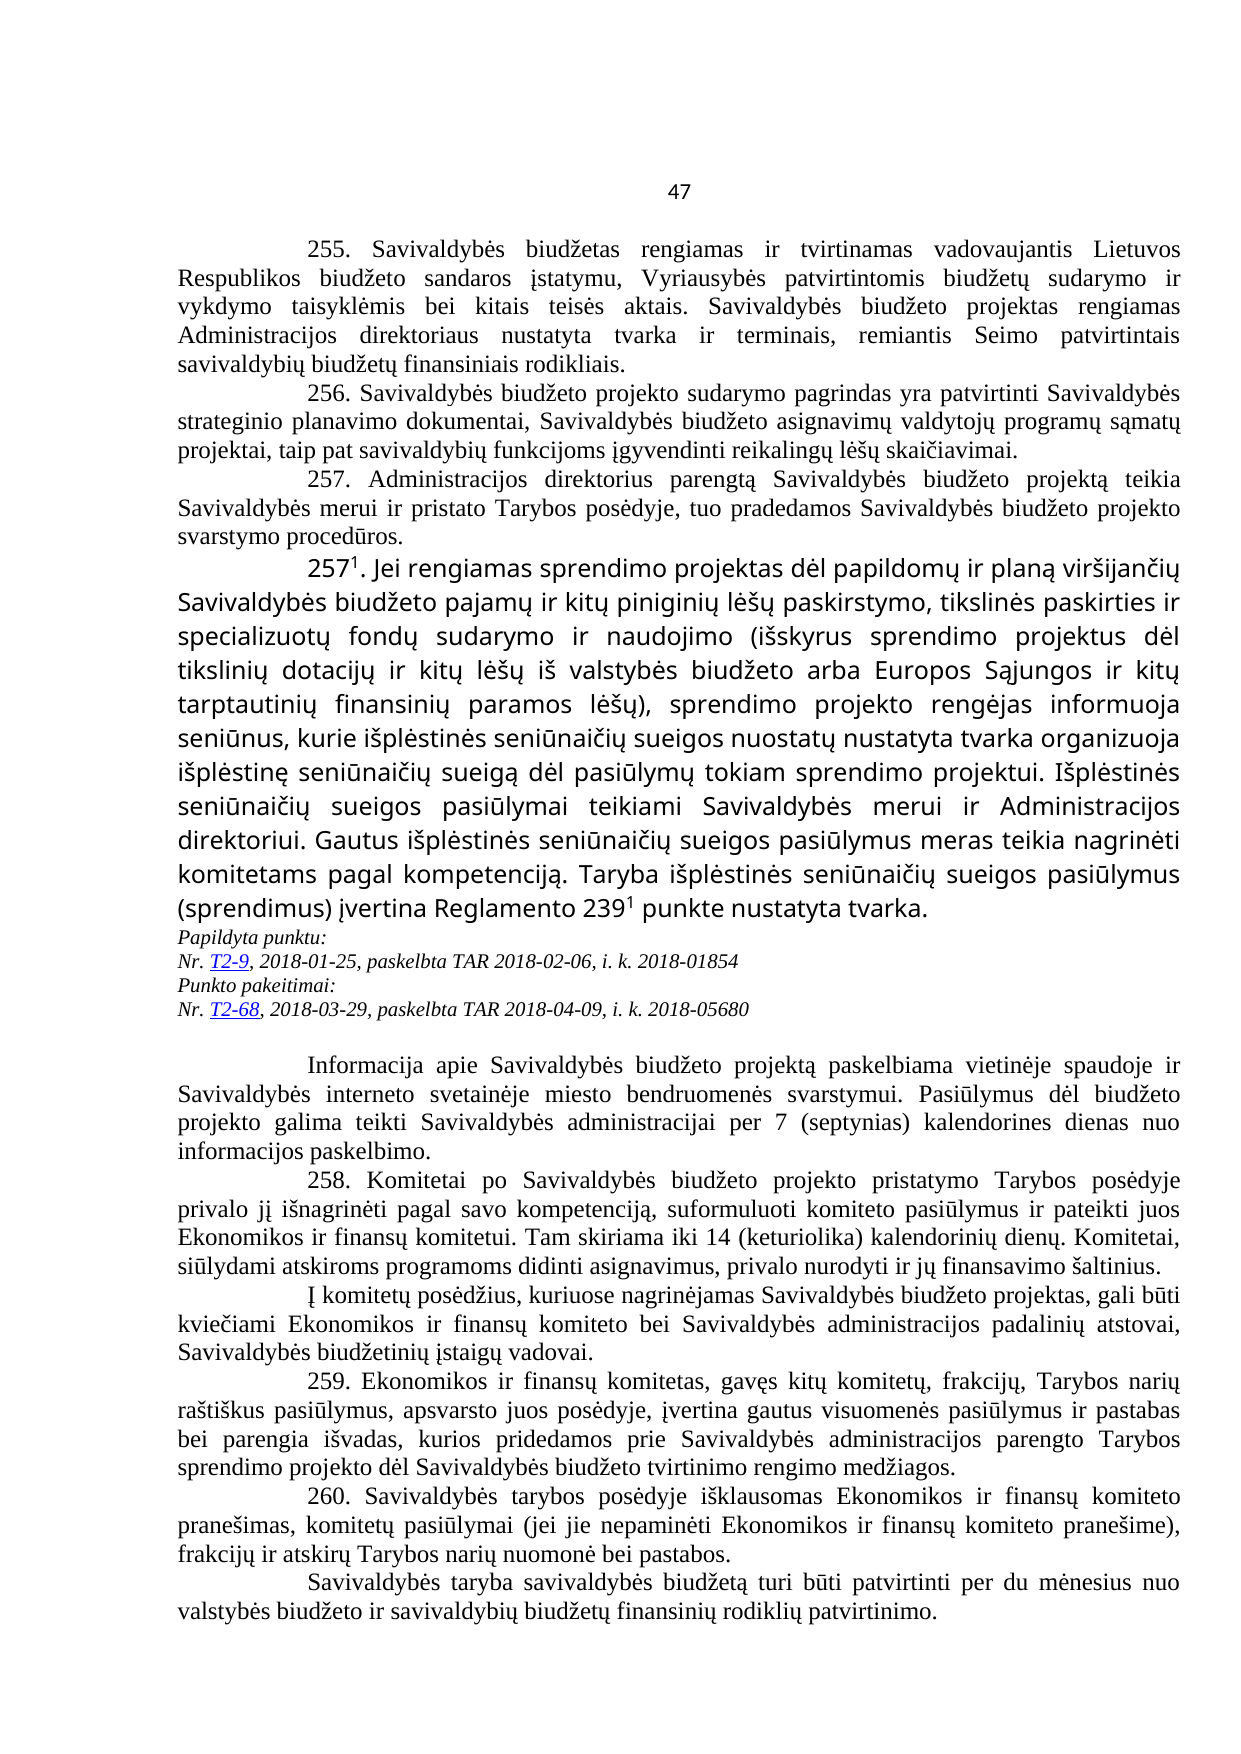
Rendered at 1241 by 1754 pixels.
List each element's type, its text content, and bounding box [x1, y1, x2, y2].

text Nr. T2-9, 2018-01-25, paskelbta TAR 2018-02-06, i. k. 2018-01854 [177, 949, 1181, 973]
text Į komitetų posėdžius, kuriuose nagrinėjamas Savivaldybės biudžeto projektas, gali būti kviečiami Ekonomikos ir finansų komiteto bei Savivaldybės administracijos padalinių atstovai, Savivaldybės biudžetinių įstaigų vadovai. [177, 1280, 1181, 1366]
text Savivaldybės taryba savivaldybės biudžetą turi būti patvirtinti per du mėnesius nuo valstybės biudžeto ir savivaldybių biudžetų finansinių rodiklių patvirtinimo. [177, 1567, 1181, 1625]
text 257. Administracijos direktorius parengtą Savivaldybės biudžeto projektą teikia Savivaldybės merui ir pristato Tarybos posėdyje, tuo pradedamos Savivaldybės biudžeto projekto svarstymo procedūros. [177, 464, 1181, 550]
text 256. Savivaldybės biudžeto projekto sudarymo pagrindas yra patvirtinti Savivaldybės strateginio planavimo dokumentai, Savivaldybės biudžeto asignavimų valdytojų programų sąmatų projektai, taip pat savivaldybių funkcijoms įgyvendinti reikalingų lėšų skaičiavimai. [177, 378, 1181, 464]
text 2571. Jei rengiamas sprendimo projektas dėl papildomų ir planą viršijančių Savivaldybės biudžeto pajamų ir kitų piniginių lėšų paskirstymo, tikslinės paskirties ir specializuotų fondų sudarymo ir naudojimo (išskyrus sprendimo projektus dėl tikslinių dotacijų ir kitų lėšų iš valstybės biudžeto arba Europos Sąjungos ir kitų tarptautinių finansinių paramos lėšų), sprendimo projekto rengėjas informuoja seniūnus, kurie išplėstinės seniūnaičių sueigos nuostatų nustatyta tvarka organizuoja išplėstinę seniūnaičių sueigą dėl pasiūlymų tokiam sprendimo projektui. Išplėstinės seniūnaičių sueigos pasiūlymai teikiami Savivaldybės merui ir Administracijos direktoriui. Gautus išplėstinės seniūnaičių sueigos pasiūlymus meras teikia nagrinėti komitetams pagal kompetenciją. Taryba išplėstinės seniūnaičių sueigos pasiūlymus (sprendimus) įvertina Reglamento 2391 punkte nustatyta tvarka. [177, 550, 1181, 925]
text 260. Savivaldybės tarybos posėdyje išklausomas Ekonomikos ir finansų komiteto pranešimas, komitetų pasiūlymai (jei jie nepaminėti Ekonomikos ir finansų komiteto pranešime), frakcijų ir atskirų Tarybos narių nuomonė bei pastabos. [177, 1481, 1181, 1567]
text 259. Ekonomikos ir finansų komitetas, gavęs kitų komitetų, frakcijų, Tarybos narių raštiškus pasiūlymus, apsvarsto juos posėdyje, įvertina gautus visuomenės pasiūlymus ir pastabas bei parengia išvadas, kurios pridedamos prie Savivaldybės administracijos parengto Tarybos sprendimo projekto dėl Savivaldybės biudžeto tvirtinimo rengimo medžiagos. [177, 1366, 1181, 1481]
text 255. Savivaldybės biudžetas rengiamas ir tvirtinamas vadovaujantis Lietuvos Respublikos biudžeto sandaros įstatymu, Vyriausybės patvirtintomis biudžetų sudarymo ir vykdymo taisyklėmis bei kitais teisės aktais. Savivaldybės biudžeto projektas rengiamas Administracijos direktoriaus nustatyta tvarka ir terminais, remiantis Seimo patvirtintais savivaldybių biudžetų finansiniais rodikliais. [177, 234, 1181, 378]
text Papildyta punktu: [177, 925, 1181, 949]
text 258. Komitetai po Savivaldybės biudžeto projekto pristatymo Tarybos posėdyje privalo jį išnagrinėti pagal savo kompetenciją, suformuluoti komiteto pasiūlymus ir pateikti juos Ekonomikos ir finansų komitetui. Tam skiriama iki 14 (keturiolika) kalendorinių dienų. Komitetai, siūlydami atskiroms programoms didinti asignavimus, privalo nurodyti ir jų finansavimo šaltinius. [177, 1165, 1181, 1280]
text Informacija apie Savivaldybės biudžeto projektą paskelbiama vietinėje spaudoje ir Savivaldybės interneto svetainėje miesto bendruomenės svarstymui. Pasiūlymus dėl biudžeto projekto galima teikti Savivaldybės administracijai per 7 (septynias) kalendorines dienas nuo informacijos paskelbimo. [177, 1050, 1181, 1165]
text Nr. T2-68, 2018-03-29, paskelbta TAR 2018-04-09, i. k. 2018-05680 [177, 997, 1181, 1021]
text Punkto pakeitimai: [177, 973, 1181, 997]
